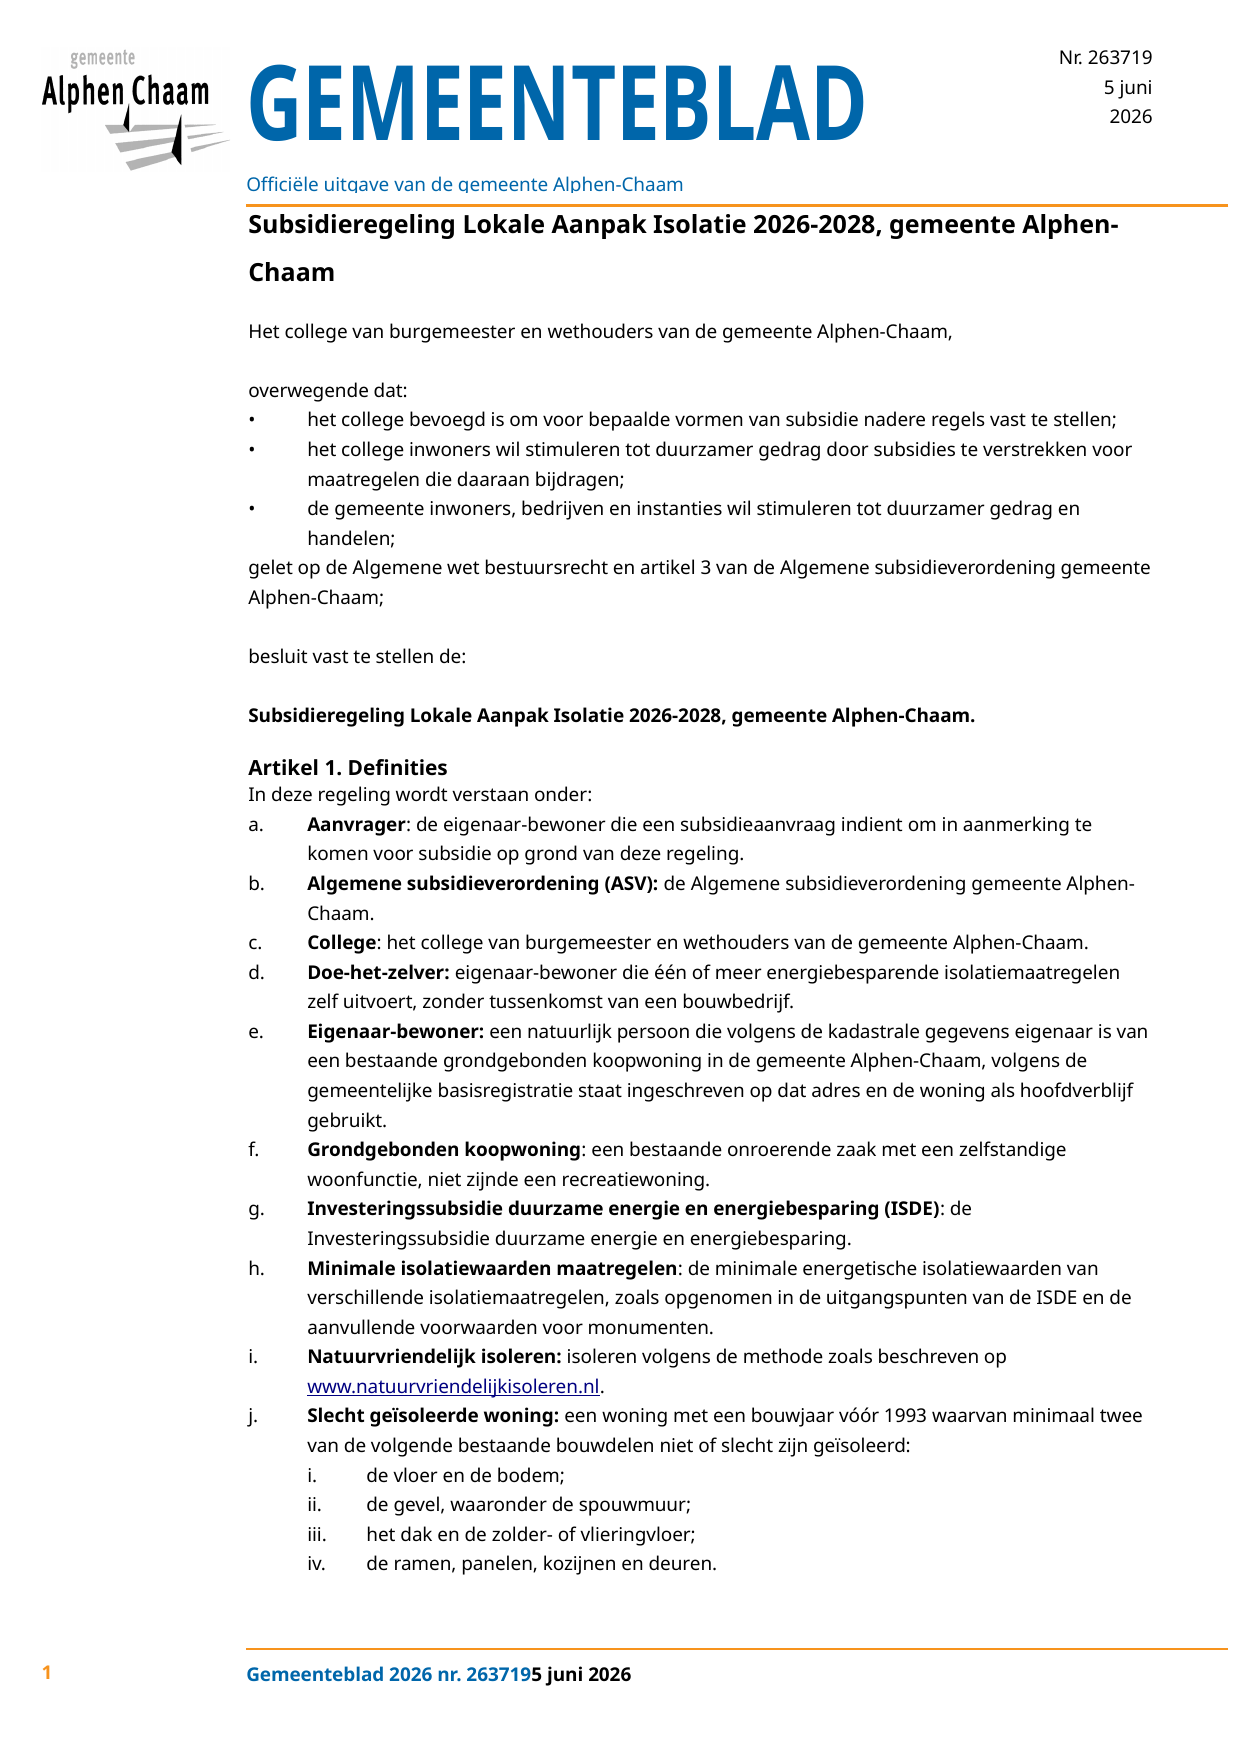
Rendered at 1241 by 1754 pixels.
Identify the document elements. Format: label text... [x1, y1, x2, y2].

list het college bevoegd is om voor bepaalde vormen van subsidie nadere regels vast te stellen; [248, 407, 1152, 432]
list Doe-het-zelver: eigenaar-bewoner die één of meer energiebesparende isolatiemaatregelen zelf uitvoert, zonder tussenkomst van een bouwbedrijf. [248, 959, 1152, 1014]
list Grondgebonden koopwoning: een bestaande onroerende zaak met een zelfstandige woonfunctie, niet zijnde een recreatiewoning. [248, 1136, 1152, 1192]
text gelet op de Algemene wet bestuursrecht en artikel 3 van de Algemene subsidieverordening gemeente Alphen-Chaam; [248, 554, 1152, 610]
list het dak en de zolder- of vlieringvloer; [307, 1521, 1152, 1547]
list Slecht geïsoleerde woning: een woning met een bouwjaar vóór 1993 waarvan minimaal twee van de volgende bestaande bouwdelen niet of slecht zijn geïsoleerd: [248, 1403, 1152, 1458]
list Algemene subsidieverordening (ASV): de Algemene subsidieverordening gemeente Alphen-Chaam. [248, 870, 1152, 925]
text Subsidieregeling Lokale Aanpak Isolatie 2026-2028, gemeente Alphen-Chaam [248, 207, 1152, 288]
text Het college van burgemeester en wethouders van de gemeente Alphen-Chaam, [248, 318, 1152, 344]
list Natuurvriendelijk isoleren: isoleren volgens de methode zoals beschreven op www.natuurvriendelijkisoleren.nl. [248, 1343, 1152, 1399]
text overwegende dat: [248, 377, 1152, 403]
list de gevel, waaronder de spouwmuur; [307, 1491, 1152, 1517]
text Artikel 1. Definities [248, 753, 1152, 781]
text besluit vast te stellen de: [248, 643, 1152, 669]
list College: het college van burgemeester en wethouders van de gemeente Alphen-Chaam. [248, 929, 1152, 955]
text In deze regeling wordt verstaan onder: [248, 781, 1152, 807]
list de gemeente inwoners, bedrijven en instanties wil stimuleren tot duurzamer gedrag en handelen; [248, 495, 1152, 551]
list Eigenaar-bewoner: een natuurlijk persoon die volgens de kadastrale gegevens eigenaar is van een bestaande grondgebonden koopwoning in de gemeente Alphen-Chaam, volgens de gemeentelijke basisregistratie staat ingeschreven op dat adres en de woning als hoofdverblijf gebruikt. [248, 1018, 1152, 1132]
list Aanvrager: de eigenaar-bewoner die een subsidieaanvraag indient om in aanmerking te komen voor subsidie op grond van deze regeling. [248, 811, 1152, 866]
list de vloer en de bodem; [307, 1462, 1152, 1487]
list de ramen, panelen, kozijnen en deuren. [307, 1551, 1152, 1576]
list het college inwoners wil stimuleren tot duurzamer gedrag door subsidies te verstrekken voor maatregelen die daaraan bijdragen; [248, 436, 1152, 492]
list Investeringssubsidie duurzame energie en energiebesparing (ISDE): de Investeringssubsidie duurzame energie en energiebesparing. [248, 1196, 1152, 1251]
list Minimale isolatiewaarden maatregelen: de minimale energetische isolatiewaarden van verschillende isolatiemaatregelen, zoals opgenomen in de uitgangspunten van de ISDE en de aanvullende voorwaarden voor monumenten. [248, 1255, 1152, 1339]
text Subsidieregeling Lokale Aanpak Isolatie 2026-2028, gemeente Alphen-Chaam. [248, 702, 1152, 728]
picture [41, 47, 231, 172]
